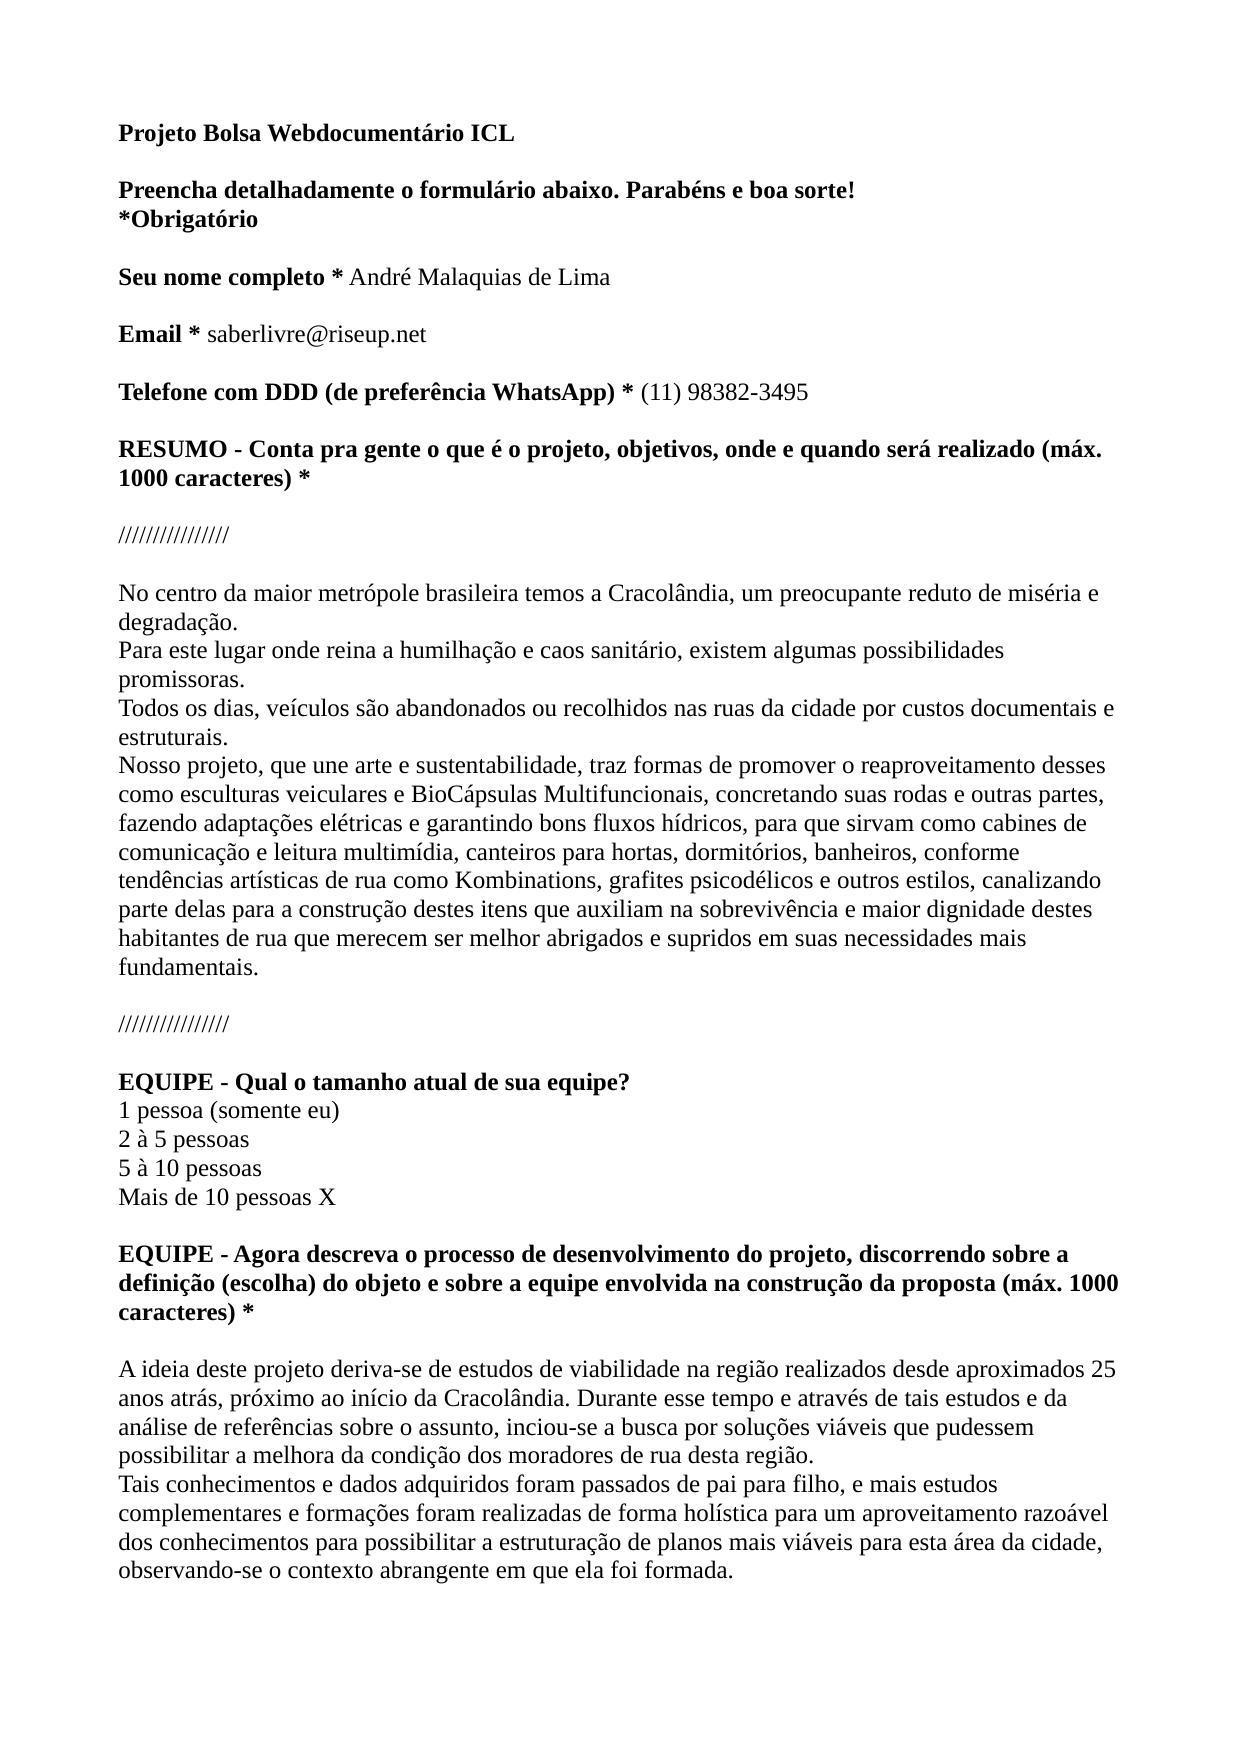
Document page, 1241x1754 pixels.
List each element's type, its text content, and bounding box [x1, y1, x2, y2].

text Todos os dias, veículos são abandonados ou recolhidos nas ruas da cidade por custos documentais e estruturais. [118, 693, 1122, 751]
text Mais de 10 pessoas X [118, 1182, 1122, 1211]
text //////////////// [118, 521, 1122, 549]
text A ideia deste projeto deriva-se de estudos de viabilidade na região realizados desde aproximados 25 anos atrás, próximo ao início da Cracolândia. Durante esse tempo e através de tais estudos e da análise de referências sobre o assunto, inciou-se a busca por soluções viáveis que pudessem possibilitar a melhora da condição dos moradores de rua desta região. [118, 1354, 1122, 1469]
text *Obrigatório [118, 204, 1122, 233]
text EQUIPE - Qual o tamanho atual de sua equipe? [118, 1067, 1122, 1096]
text Projeto Bolsa Webdocumentário ICL [118, 118, 1122, 147]
text 1 pessoa (somente eu) [118, 1096, 1122, 1124]
text Nosso projeto, que une arte e sustentabilidade, traz formas de promover o reaproveitamento desses como esculturas veiculares e BioCápsulas Multifuncionais, concretando suas rodas e outras partes, fazendo adaptações elétricas e garantindo bons fluxos hídricos, para que sirvam como cabines de comunicação e leitura multimídia, canteiros para hortas, dormitórios, banheiros, conforme tendências artísticas de rua como Kombinations, grafites psicodélicos e outros estilos, canalizando parte delas para a construção destes itens que auxiliam na sobrevivência e maior dignidade destes habitantes de rua que merecem ser melhor abrigados e supridos em suas necessidades mais fundamentais. [118, 751, 1122, 981]
text //////////////// [118, 1009, 1122, 1038]
text RESUMO - Conta pra gente o que é o projeto, objetivos, onde e quando será realizado (máx. 1000 caracteres) * [118, 434, 1122, 492]
text EQUIPE - Agora descreva o processo de desenvolvimento do projeto, discorrendo sobre a definição (escolha) do objeto e sobre a equipe envolvida na construção da proposta (máx. 1000 caracteres) * [118, 1239, 1122, 1326]
text 5 à 10 pessoas [118, 1153, 1122, 1182]
text Tais conhecimentos e dados adquiridos foram passados de pai para filho, e mais estudos complementares e formações foram realizadas de forma holística para um aproveitamento razoável dos conhecimentos para possibilitar a estruturação de planos mais viáveis para esta área da cidade, observando-se o contexto abrangente em que ela foi formada. [118, 1469, 1122, 1584]
text Para este lugar onde reina a humilhação e caos sanitário, existem algumas possibilidades promissoras. [118, 636, 1122, 693]
text No centro da maior metrópole brasileira temos a Cracolândia, um preocupante reduto de miséria e degradação. [118, 578, 1122, 636]
text Telefone com DDD (de preferência WhatsApp) * (11) 98382-3495 [118, 377, 1122, 406]
text 2 à 5 pessoas [118, 1124, 1122, 1153]
text Preencha detalhadamente o formulário abaixo. Parabéns e boa sorte! [118, 176, 1122, 204]
text Email * saberlivre@riseup.net [118, 319, 1122, 348]
text Seu nome completo * André Malaquias de Lima [118, 262, 1122, 291]
